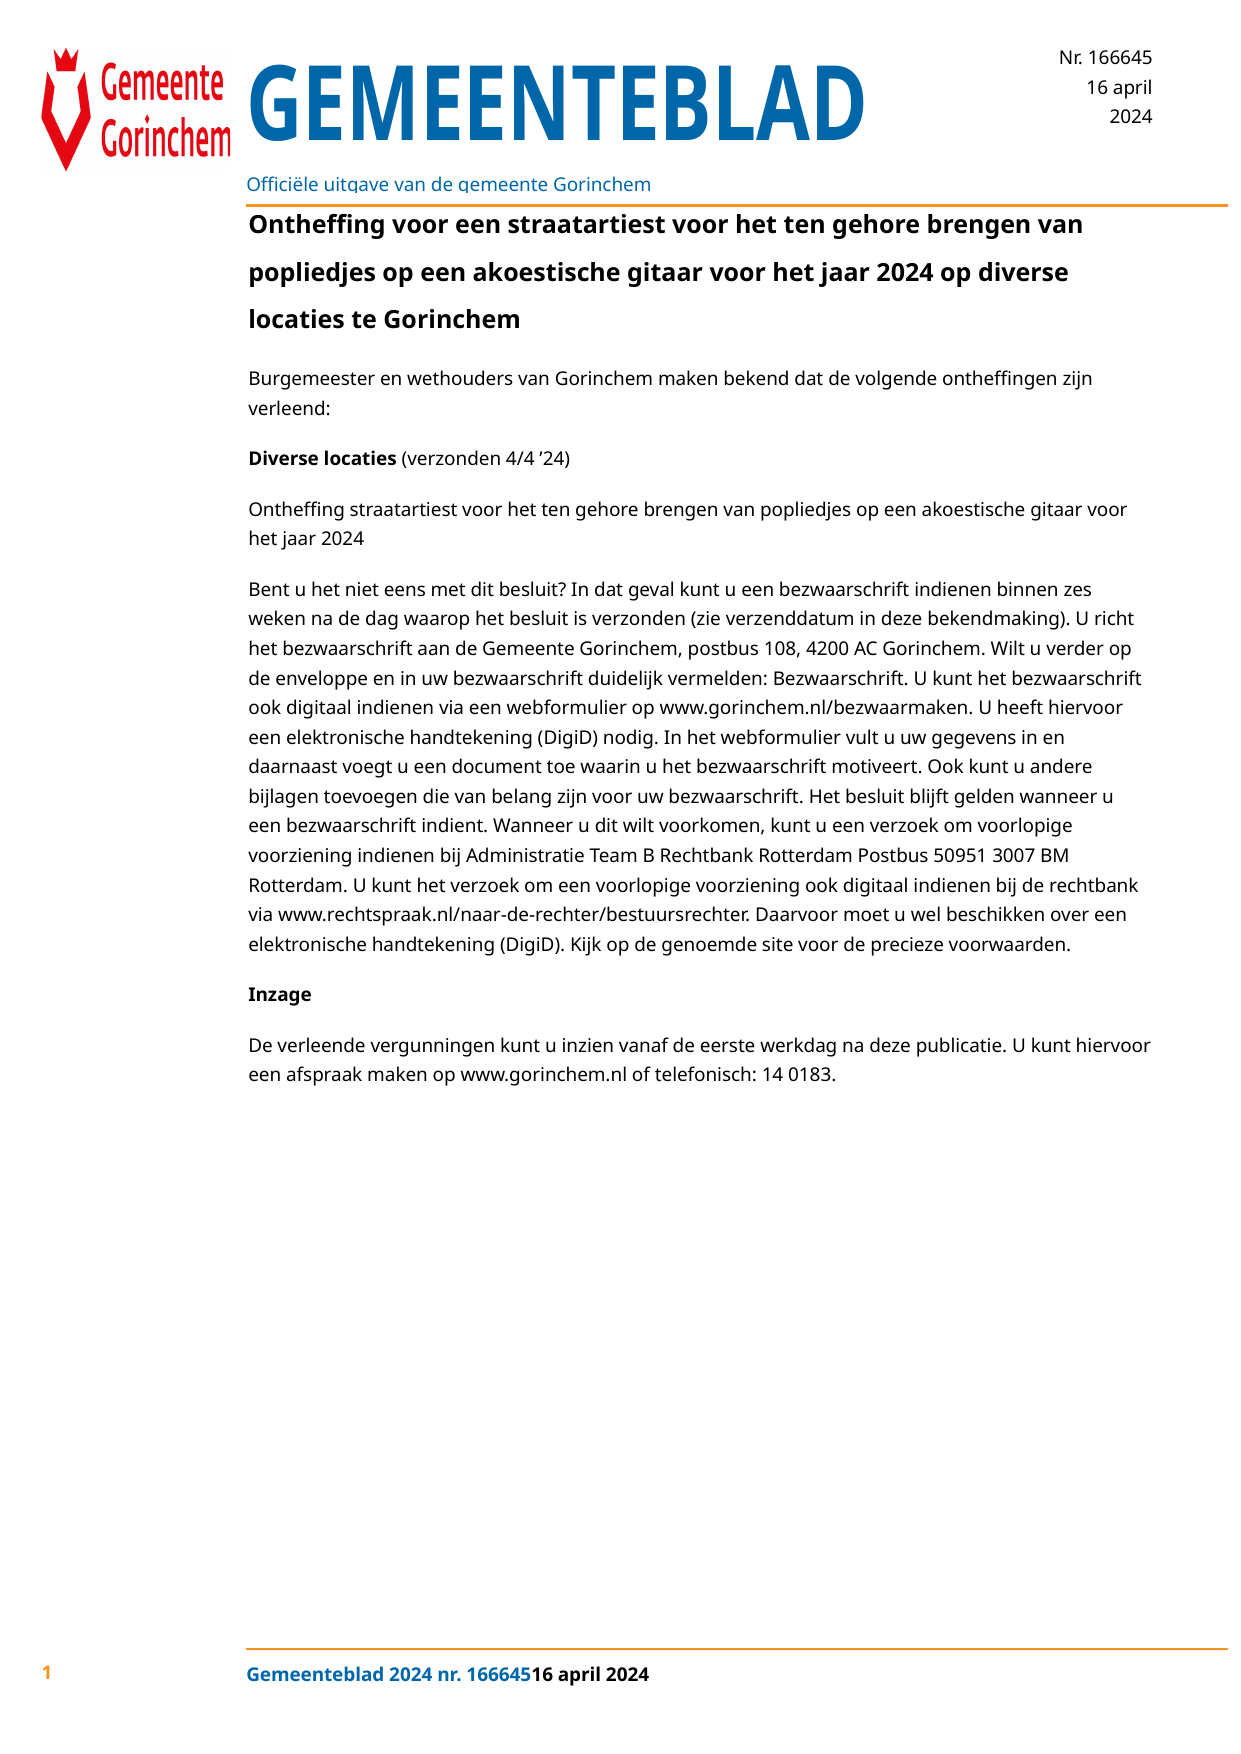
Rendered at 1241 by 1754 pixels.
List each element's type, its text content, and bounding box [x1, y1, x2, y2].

picture [41, 47, 231, 172]
text Ontheffing straatartiest voor het ten gehore brengen van popliedjes op een akoestische gitaar voor het jaar 2024 [248, 496, 1152, 551]
text Ontheffing voor een straatartiest voor het ten gehore brengen van popliedjes op een akoestische gitaar voor het jaar 2024 op diverse locaties te Gorinchem [248, 207, 1152, 336]
text Burgemeester en wethouders van Gorinchem maken bekend dat de volgende ontheffingen zijn verleend: [248, 366, 1152, 421]
text De verleende vergunningen kunt u inzien vanaf de eerste werkdag na deze publicatie. U kunt hiervoor een afspraak maken op www.gorinchem.nl of telefonisch: 14 0183. [248, 1032, 1152, 1087]
text Bent u het niet eens met dit besluit? In dat geval kunt u een bezwaarschrift indienen binnen zes weken na de dag waarop het besluit is verzonden (zie verzenddatum in deze bekendmaking). U richt het bezwaarschrift aan de Gemeente Gorinchem, postbus 108, 4200 AC Gorinchem. Wilt u verder op de enveloppe en in uw bezwaarschrift duidelijk vermelden: Bezwaarschrift. U kunt het bezwaarschrift ook digitaal indienen via een webformulier op www.gorinchem.nl/bezwaarmaken. U heeft hiervoor een elektronische handtekening (DigiD) nodig. In het webformulier vult u uw gegevens in en daarnaast voegt u een document toe waarin u het bezwaarschrift motiveert. Ook kunt u andere bijlagen toevoegen die van belang zijn voor uw bezwaarschrift. Het besluit blijft gelden wanneer u een bezwaarschrift indient. Wanneer u dit wilt voorkomen, kunt u een verzoek om voorlopige voorziening indienen bij Administratie Team B Rechtbank Rotterdam Postbus 50951 3007 BM Rotterdam. U kunt het verzoek om een voorlopige voorziening ook digitaal indienen bij de rechtbank via www.rechtspraak.nl/naar-de-rechter/bestuursrechter. Daarvoor moet u wel beschikken over een elektronische handtekening (DigiD). Kijk op de genoemde site voor de precieze voorwaarden. [248, 576, 1152, 957]
text Diverse locaties (verzonden 4/4 ’24) [248, 446, 1152, 471]
text Inzage [248, 981, 1152, 1007]
